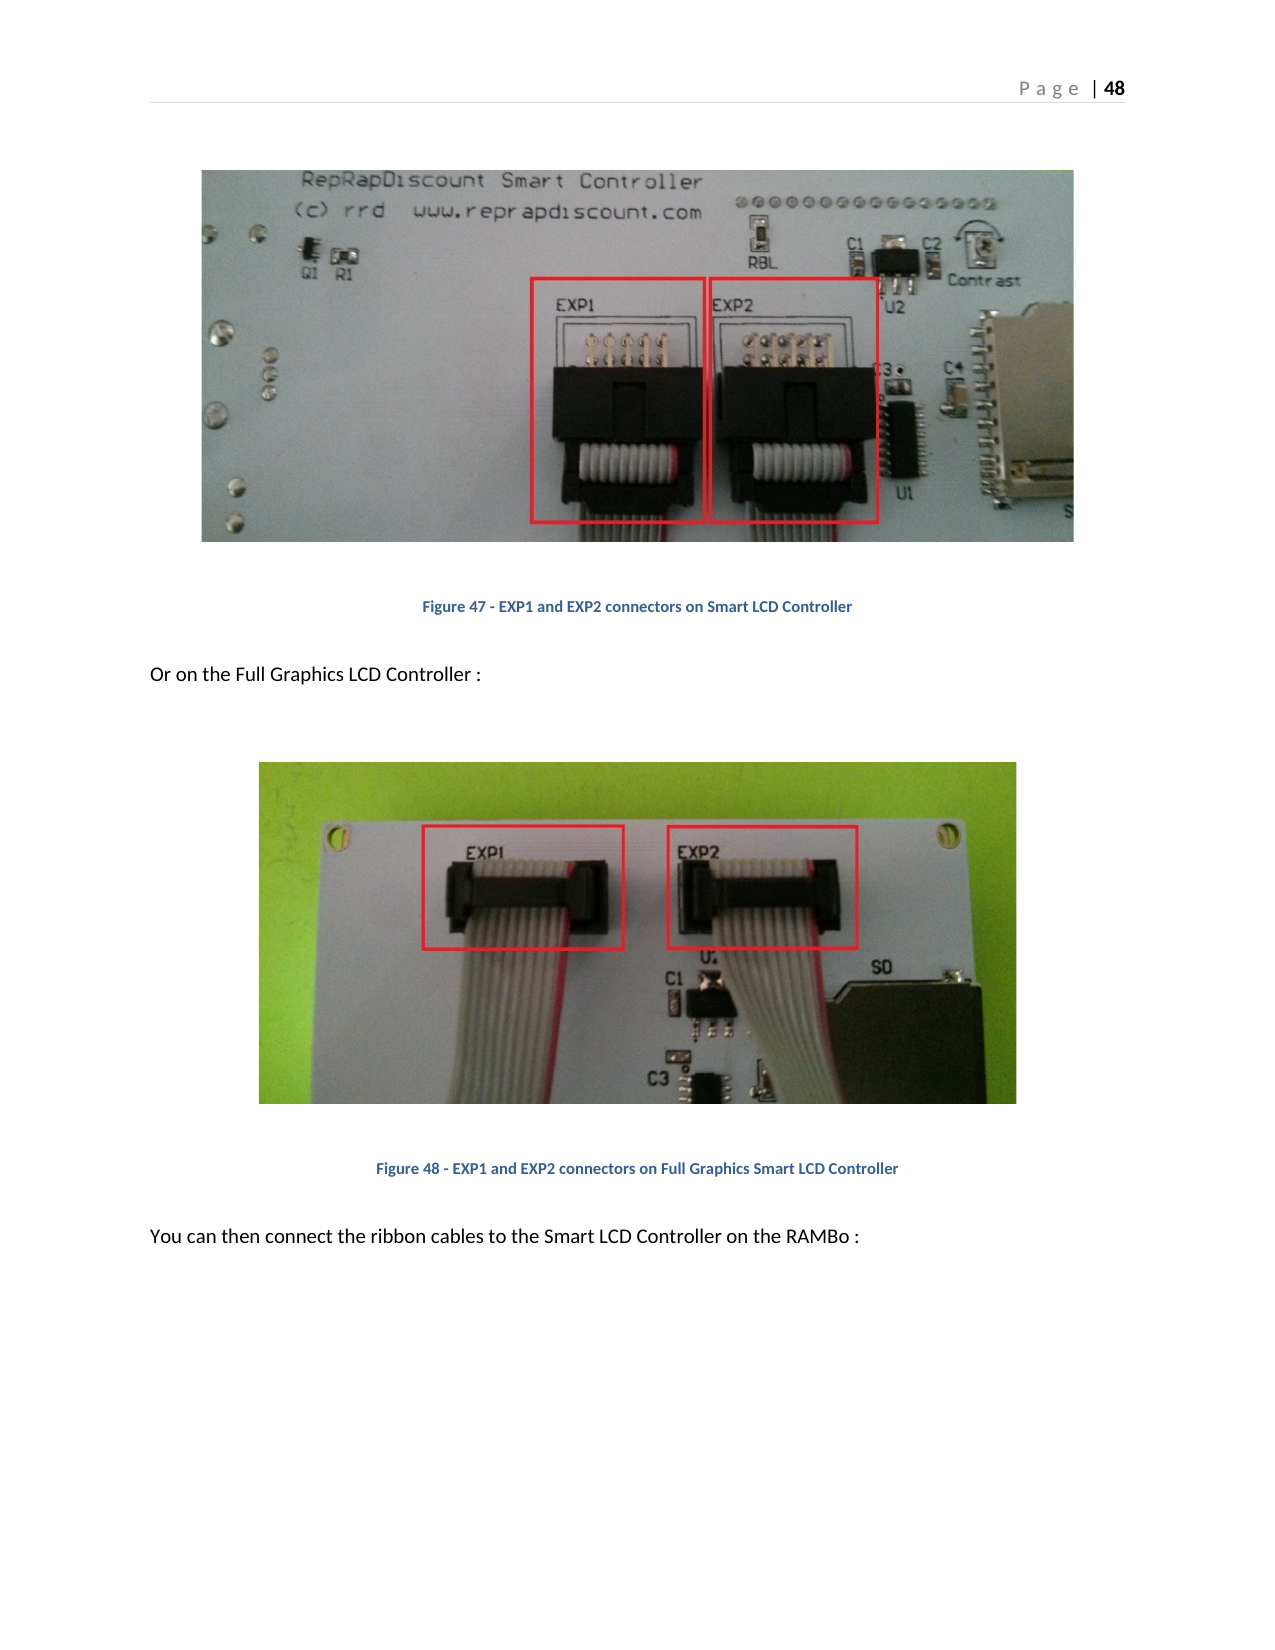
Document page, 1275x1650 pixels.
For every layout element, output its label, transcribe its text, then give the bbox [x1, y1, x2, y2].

text Or on the Full Graphics LCD Controller : [150, 661, 1125, 687]
text You can then connect the ribbon cables to the Smart LCD Controller on the RAMBo : [150, 1223, 1125, 1249]
text Figure 47 - EXP1 and EXP2 connectors on Smart LCD Controller [150, 596, 1125, 617]
text Figure 48 - EXP1 and EXP2 connectors on Full Graphics Smart LCD Controller [150, 1158, 1125, 1178]
